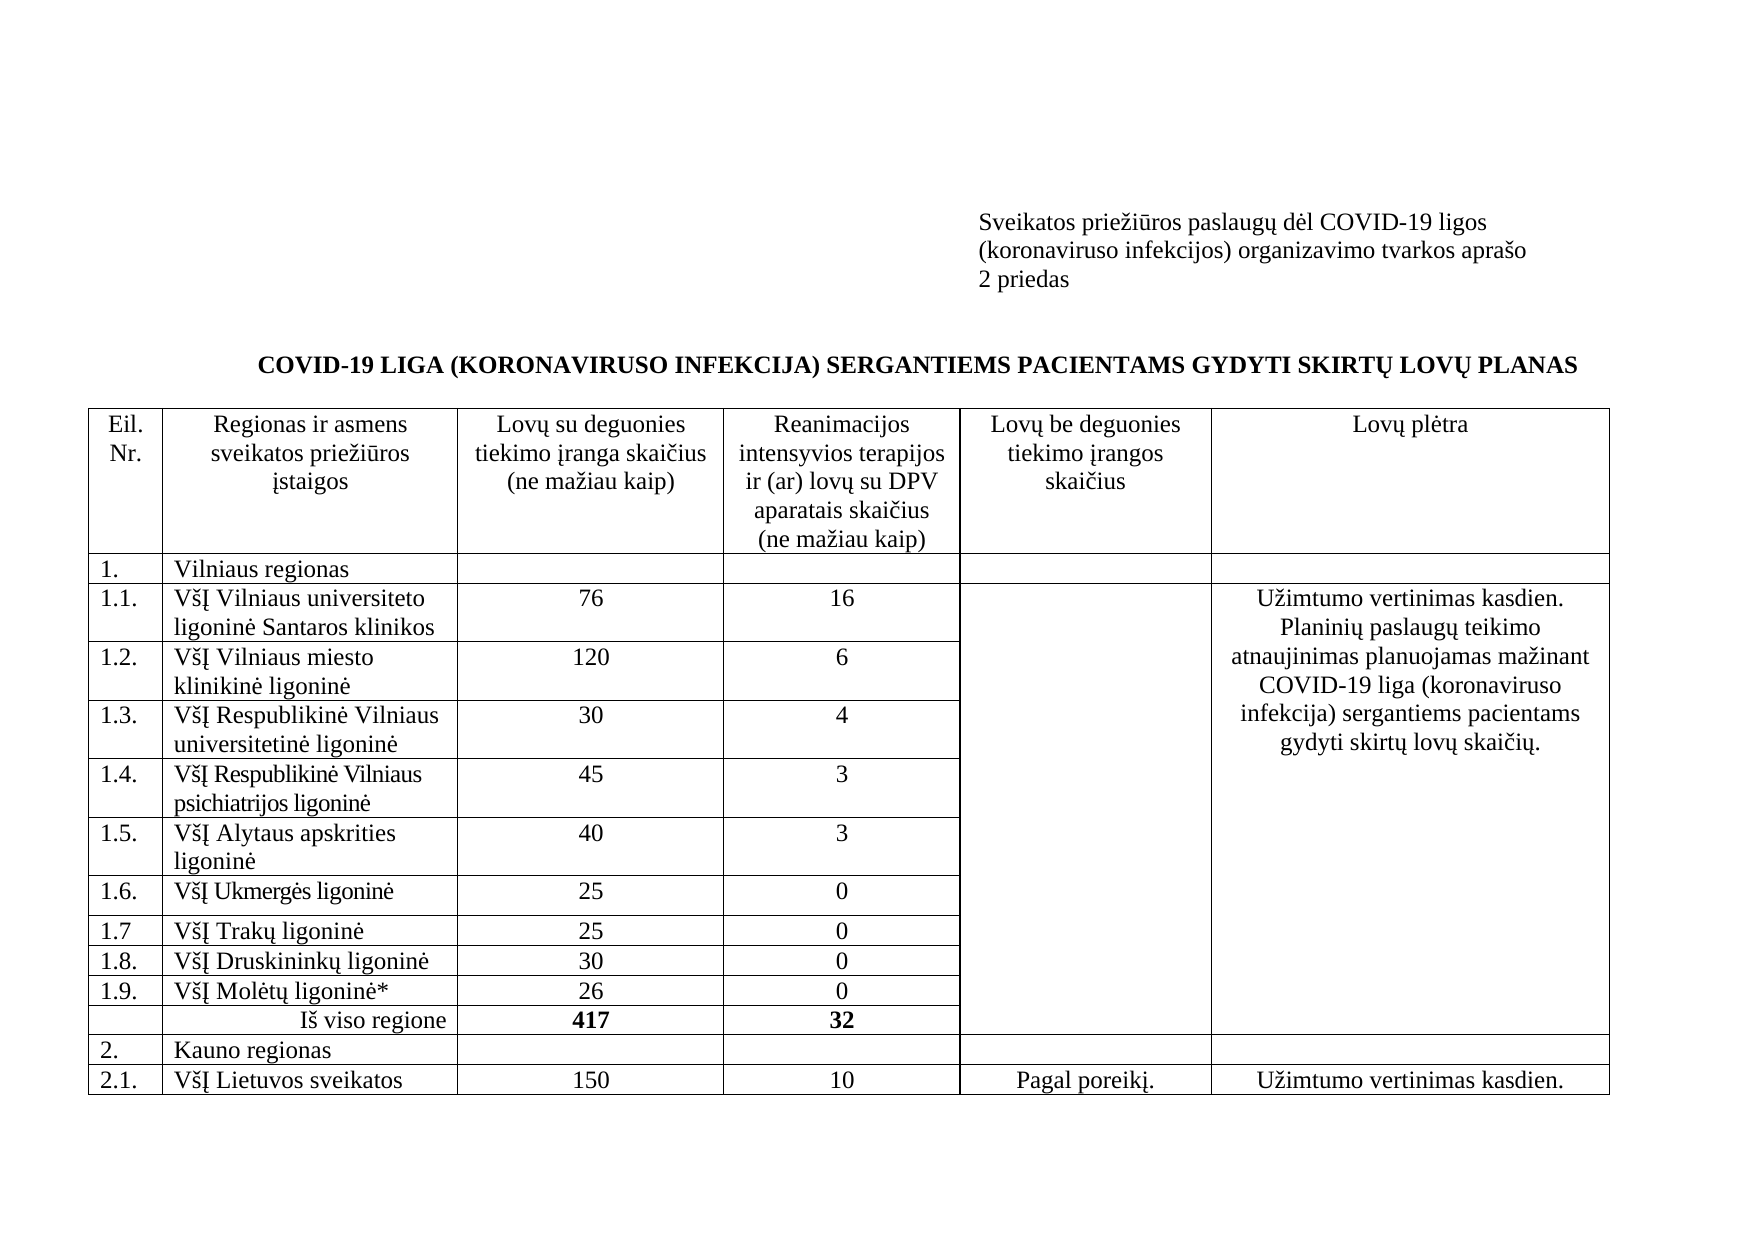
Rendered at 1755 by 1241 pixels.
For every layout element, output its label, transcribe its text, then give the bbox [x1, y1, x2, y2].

table_header Lovų plėtra [1212, 409, 1609, 553]
table_cell 417 [458, 1006, 723, 1034]
table_cell Pagal poreikį. [961, 1065, 1211, 1094]
table_cell VšĮ Respublikinė Vilniaus psichiatrijos ligoninė [163, 759, 457, 817]
table_header Eil. Nr. [89, 409, 162, 553]
table_cell [1212, 554, 1609, 582]
table_cell [961, 584, 1211, 1034]
table_cell 30 [458, 701, 723, 758]
table_cell VšĮ Lietuvos sveikatos [163, 1065, 457, 1094]
table_cell 120 [458, 642, 723, 699]
table_cell [458, 1035, 723, 1064]
table_cell 30 [458, 946, 723, 975]
table_cell 2.1. [89, 1065, 162, 1094]
table_header Regionas ir asmens sveikatos priežiūros įstaigos [163, 409, 457, 553]
table_cell 45 [458, 759, 723, 817]
table_cell 10 [724, 1065, 959, 1094]
table_cell 26 [458, 976, 723, 1004]
text Sveikatos priežiūros paslaugų dėl COVID-19 ligos [591, 207, 1606, 235]
table_cell Kauno regionas [163, 1035, 457, 1064]
table_cell VšĮ Alytaus apskrities ligoninė [163, 818, 457, 875]
text 2 priedas [89, 264, 1606, 293]
table_cell 6 [724, 642, 959, 699]
table_cell [724, 554, 959, 582]
table_header Lovų su deguonies tiekimo įranga skaičius (ne mažiau kaip) [458, 409, 723, 553]
table_header Reanimacijos intensyvios terapijos ir (ar) lovų su DPV aparatais skaičius (ne mažiau kaip) [724, 409, 959, 553]
table_cell Iš viso regione [163, 1006, 457, 1034]
text (koronaviruso infekcijos) organizavimo tvarkos aprašo [591, 235, 1606, 264]
table_cell 1.2. [89, 642, 162, 699]
table_cell 25 [458, 876, 723, 915]
table_cell Užimtumo vertinimas kasdien. [1212, 1065, 1609, 1094]
table_cell 32 [724, 1006, 959, 1034]
text COVID-19 LIGA (KORONAVIRUSO INFEKCIJA) SERGANTIEMS PACIENTAMS GYDYTI SKIRTŲ LOVŲ PLANAS [200, 350, 1636, 379]
table_cell [89, 1006, 162, 1034]
table_cell [961, 554, 1211, 582]
table_cell Užimtumo vertinimas kasdien. Planinių paslaugų teikimo atnaujinimas planuojamas mažinant COVID-19 liga (koronaviruso infekcija) sergantiems pacientams gydyti skirtų lovų skaičių. [1212, 584, 1609, 1034]
table_cell 3 [724, 818, 959, 875]
table_cell VšĮ Respublikinė Vilniaus universitetinė ligoninė [163, 701, 457, 758]
table_cell 1.9. [89, 976, 162, 1004]
table_cell 1.8. [89, 946, 162, 975]
table_cell VšĮ Molėtų ligoninė* [163, 976, 457, 1004]
table_cell VšĮ Ukmergės ligoninė [163, 876, 457, 915]
table_cell 1.5. [89, 818, 162, 875]
table_cell 25 [458, 916, 723, 945]
table_cell [961, 1035, 1211, 1064]
table_cell 1. [89, 554, 162, 582]
table_cell 16 [724, 584, 959, 641]
table_cell 0 [724, 876, 959, 915]
table_cell 150 [458, 1065, 723, 1094]
table_cell 3 [724, 759, 959, 817]
table_cell 1.1. [89, 584, 162, 641]
table_cell 1.3. [89, 701, 162, 758]
table_cell 0 [724, 976, 959, 1004]
table_cell 0 [724, 946, 959, 975]
table_cell VšĮ Vilniaus universiteto ligoninė Santaros klinikos [163, 584, 457, 641]
table_cell 1.6. [89, 876, 162, 915]
table_cell 2. [89, 1035, 162, 1064]
table_header Lovų be deguonies tiekimo įrangos skaičius [961, 409, 1211, 553]
table_cell 0 [724, 916, 959, 945]
table_cell [458, 554, 723, 582]
table_cell [724, 1035, 959, 1064]
table_cell 76 [458, 584, 723, 641]
table_cell 4 [724, 701, 959, 758]
table_cell 40 [458, 818, 723, 875]
table_cell [1212, 1035, 1609, 1064]
table_cell 1.7 [89, 916, 162, 945]
table_cell 1.4. [89, 759, 162, 817]
table_cell Vilniaus regionas [163, 554, 457, 582]
table_cell VšĮ Trakų ligoninė [163, 916, 457, 945]
table_cell VšĮ Druskininkų ligoninė [163, 946, 457, 975]
table_cell VšĮ Vilniaus miesto klinikinė ligoninė [163, 642, 457, 699]
